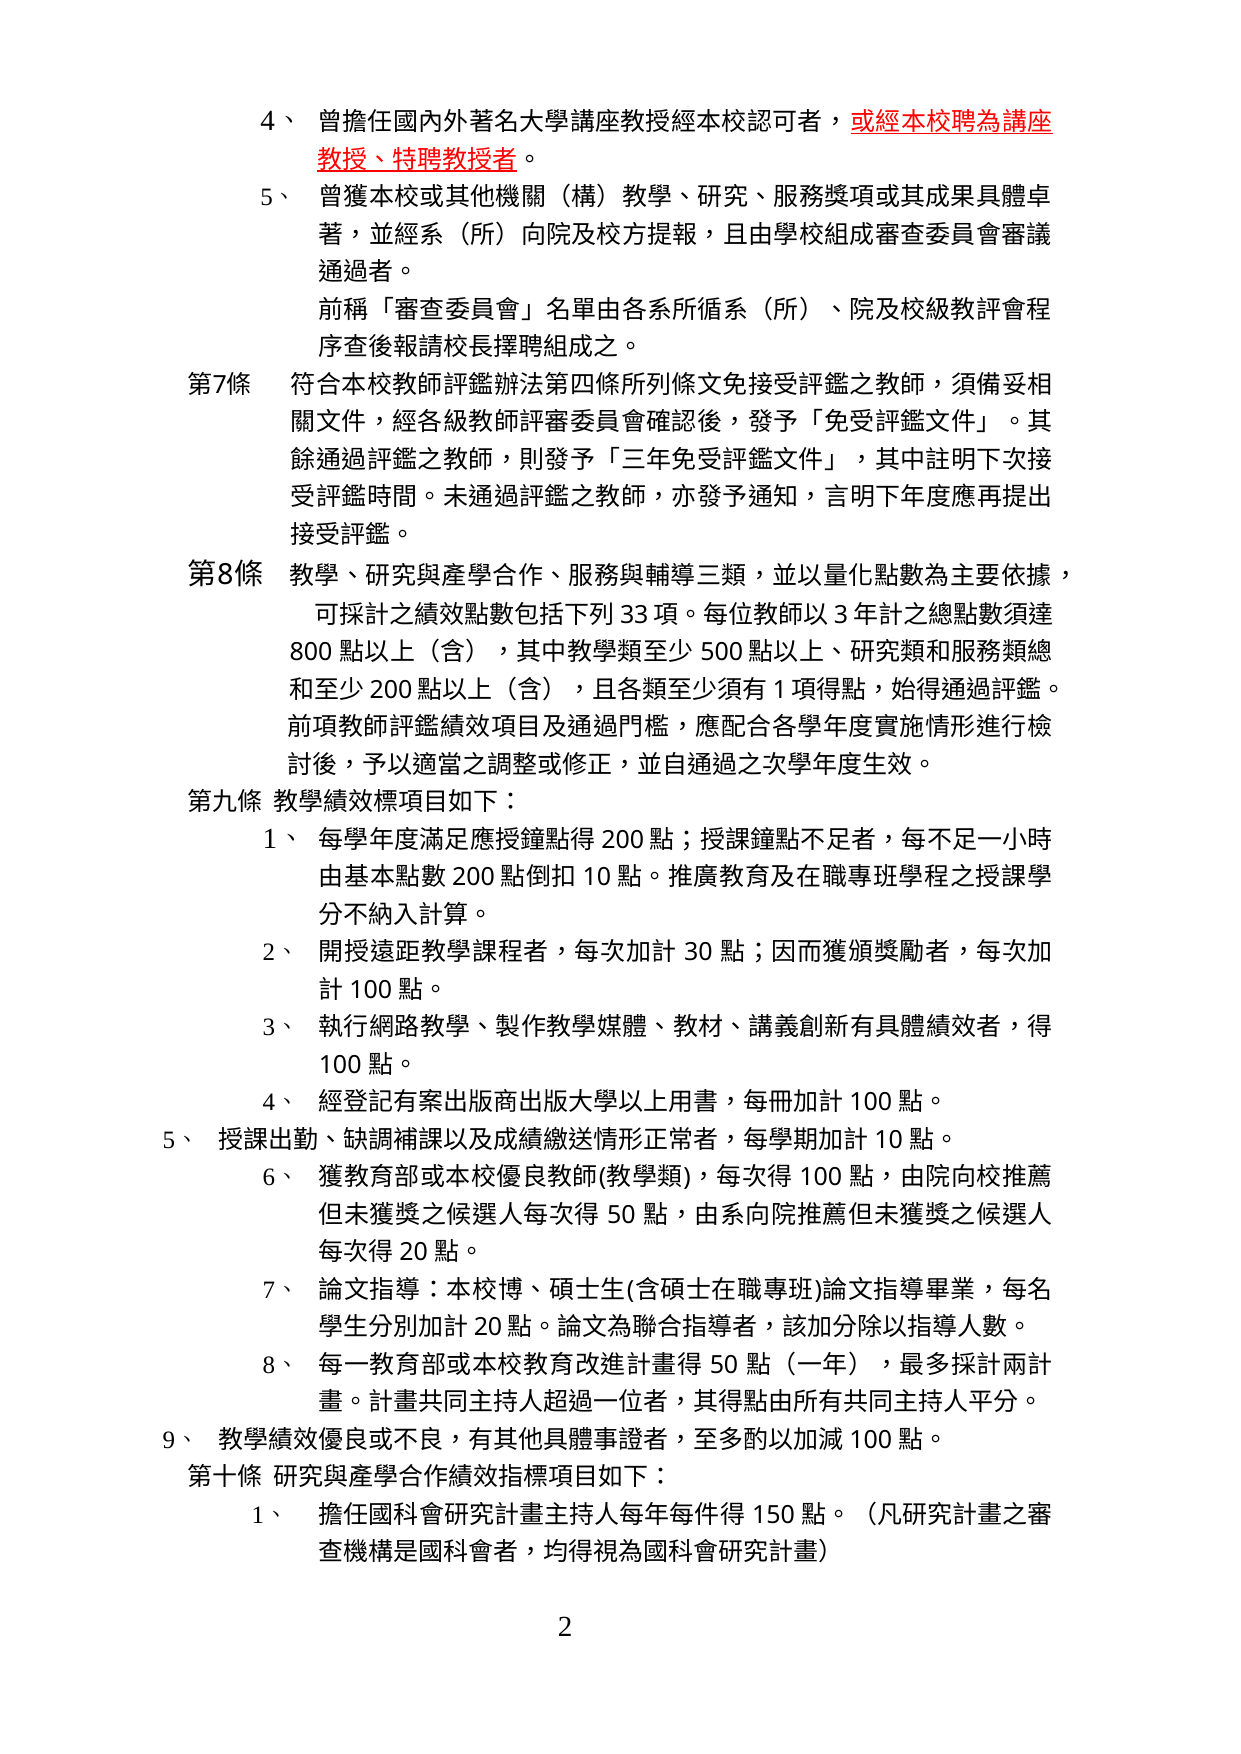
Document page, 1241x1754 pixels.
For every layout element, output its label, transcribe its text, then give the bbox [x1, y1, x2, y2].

list 教學、研究與產學合作、服務與輔導三類，並以量化點數為主要依據， 可採計之績效點數包括下列33項。每位教師以3年計之總點數須達800 點以上（含），其中教學類至少500點以上、研究類和服務類總和至少200點以上（含），且各類至少須有1項得點，始得通過評鑑。 [187, 550, 1053, 705]
list 開授遠距教學課程者，每次加計 30 點；因而獲頒獎勵者，每次加計 100 點。 [262, 930, 1053, 1005]
list 曾獲本校或其他機關（構）教學、研究、服務獎項或其成果具體卓著，並經系（所）向院及校方提報，且由學校組成審查委員會審議通過者。 [260, 175, 1053, 288]
list 每學年度滿足應授鐘點得200點；授課鐘點不足者，每不足一小時由基本點數200點倒扣10點。推廣教育及在職專班學程之授課學分不納入計算。 [262, 818, 1053, 930]
list 曾擔任國內外著名大學講座教授經本校認可者，或經本校聘為講座教授、特聘教授者。 [260, 100, 1053, 175]
text 前稱「審查委員會」名單由各系所循系（所）、院及校級教評會程序查後報請校長擇聘組成之。 [318, 288, 1053, 363]
list 獲教育部或本校優良教師(教學類)，每次得 100 點，由院向校推薦但未獲獎之候選人每次得 50 點，由系向院推薦但未獲獎之候選人每次得 20 點。 [262, 1155, 1053, 1268]
list 教學績效優良或不良，有其他具體事證者，至多酌以加減 100 點。 [162, 1418, 1053, 1455]
text 前項教師評鑑績效項目及通過門檻，應配合各學年度實施情形進行檢討後，予以適當之調整或修正，並自通過之次學年度生效。 [287, 705, 1053, 780]
list 授課出勤、缺調補課以及成績繳送情形正常者，每學期加計 10 點。 [162, 1118, 1053, 1155]
list 論文指導：本校博、碩士生(含碩士在職專班)論文指導畢業，每名學生分別加計20點。論文為聯合指導者，該加分除以指導人數。 [262, 1268, 1053, 1343]
list 執行網路教學、製作教學媒體、教材、講義創新有具體績效者，得 100 點。 [262, 1005, 1053, 1080]
text 第九條 教學績效標項目如下： [187, 780, 1053, 818]
text 第十條 研究與產學合作績效指標項目如下： [187, 1455, 1053, 1493]
list 經登記有案出版商出版大學以上用書，每冊加計 100 點。 [262, 1080, 1053, 1118]
list 每一教育部或本校教育改進計畫得 50 點（一年），最多採計兩計畫。計畫共同主持人超過一位者，其得點由所有共同主持人平分。 [262, 1343, 1053, 1418]
list 擔任國科會研究計畫主持人每年每件得 150 點。（凡研究計畫之審查機構是國科會者，均得視為國科會研究計畫） [251, 1493, 1053, 1568]
list 符合本校教師評鑑辦法第四條所列條文免接受評鑑之教師，須備妥相關文件，經各級教師評審委員會確認後，發予「免受評鑑文件」。其餘通過評鑑之教師，則發予「三年免受評鑑文件」，其中註明下次接受評鑑時間。未通過評鑑之教師，亦發予通知，言明下年度應再提出接受評鑑。 [187, 363, 1053, 550]
